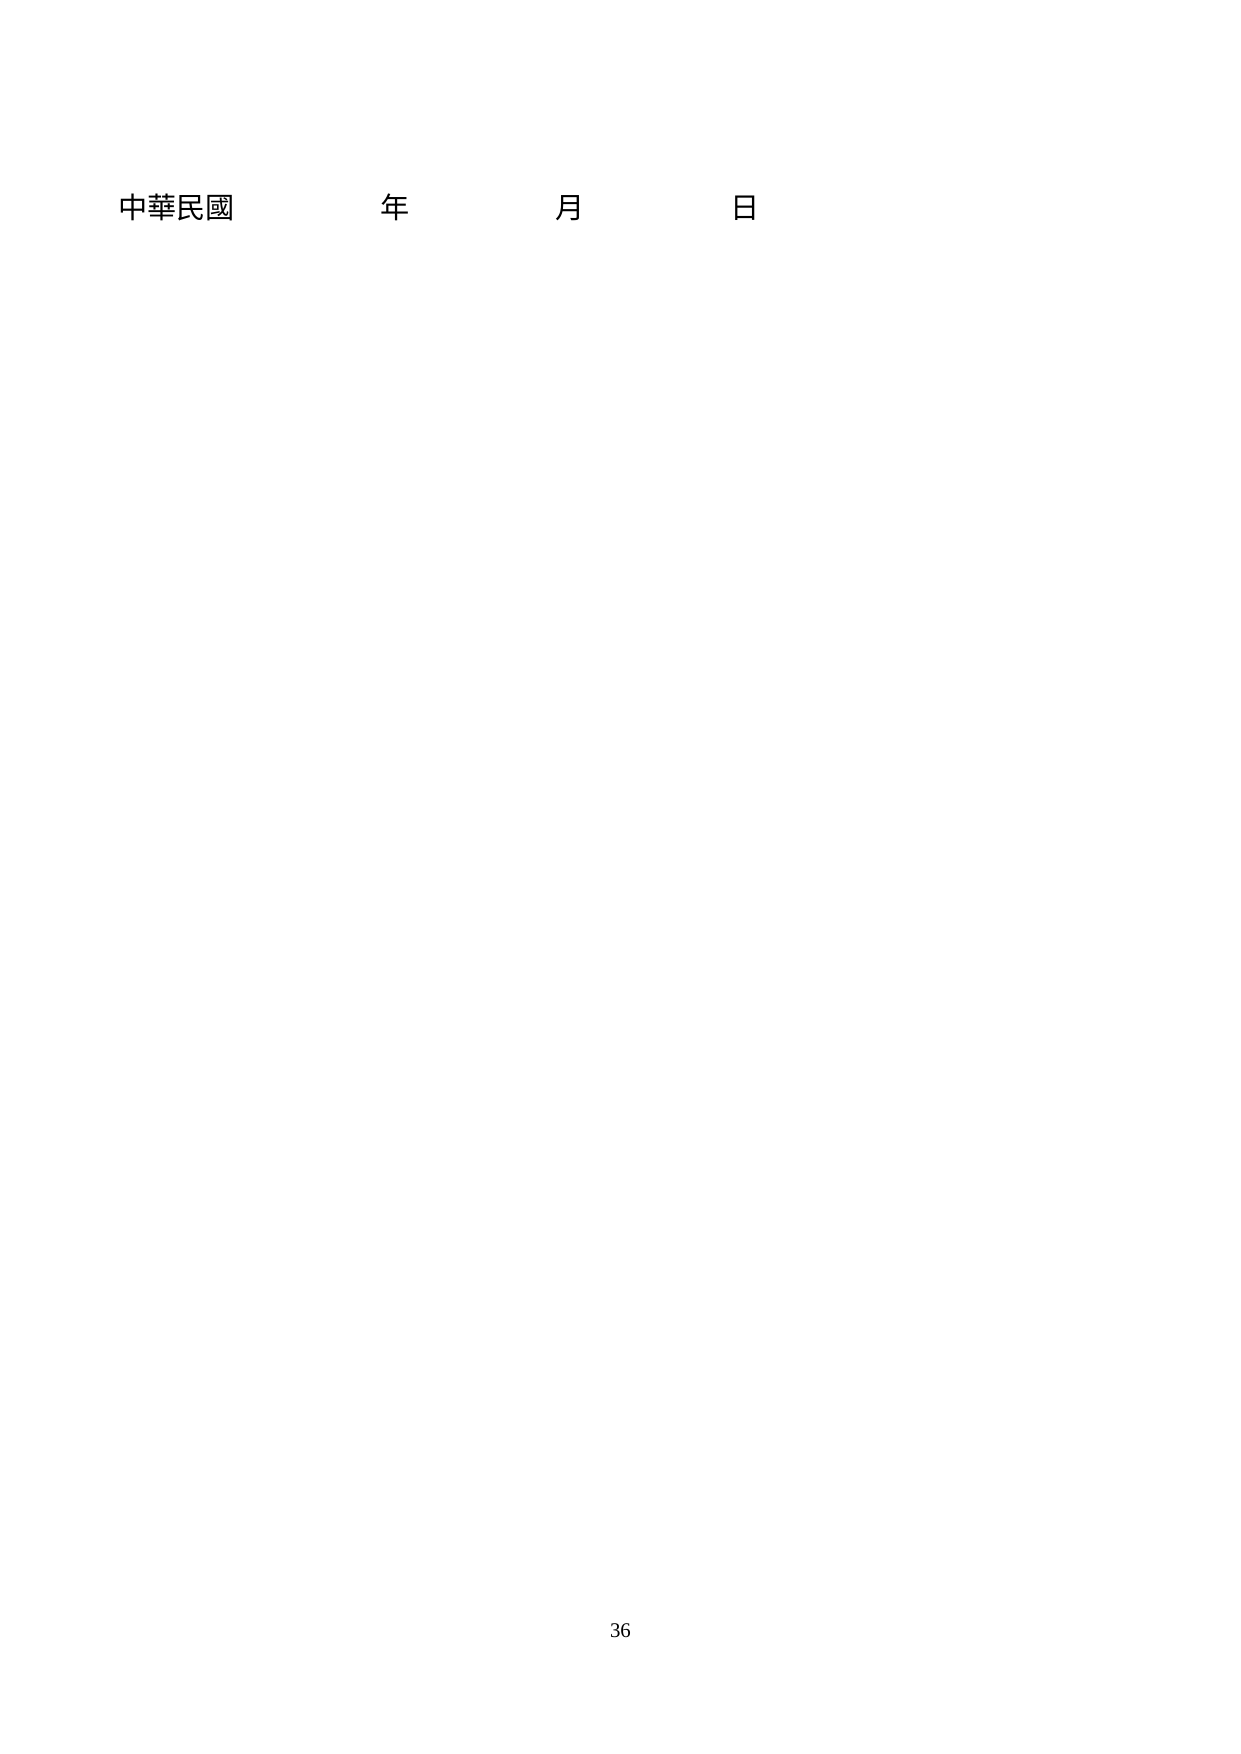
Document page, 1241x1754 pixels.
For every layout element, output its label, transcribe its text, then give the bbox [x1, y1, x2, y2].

text 中華民國 年 月 日 [118, 164, 1122, 227]
